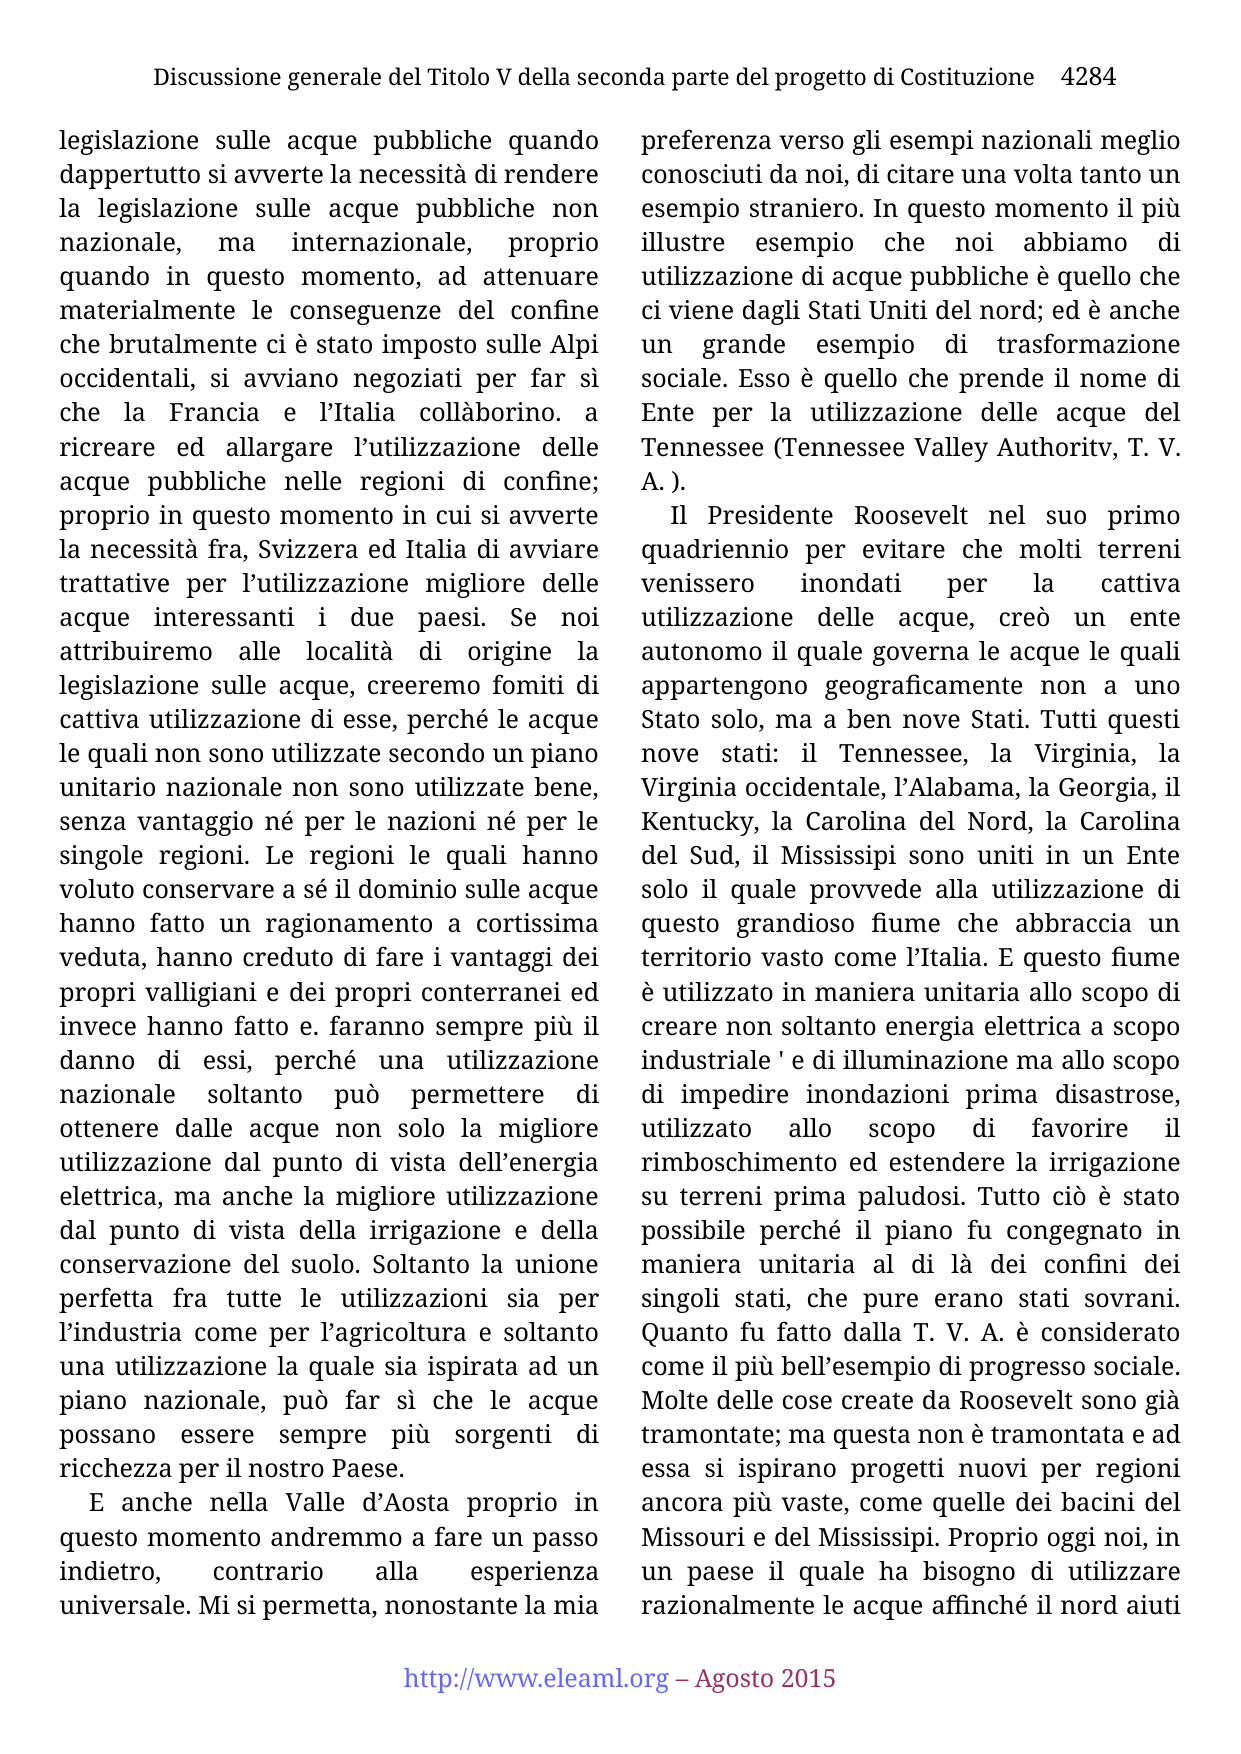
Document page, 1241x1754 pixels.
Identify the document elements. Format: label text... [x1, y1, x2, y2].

text Il Presidente Roosevelt nel suo primo quadriennio per evitare che molti terreni venissero inondati per la cattiva utilizzazione delle acque, creò un ente autonomo il quale governa le acque le quali appartengono geograficamente non a uno Stato solo, ma a ben nove Stati. Tutti questi nove stati: il Tennessee, la Virginia, la Virginia occidentale, l’Alabama, la Georgia, il Kentucky, la Carolina del Nord, la Carolina del Sud, il Mississipi sono uniti in un Ente solo il quale provvede alla utilizzazione di questo grandioso fiume che abbraccia un territorio vasto come l’Italia. E questo fiume è utilizzato in maniera unitaria allo scopo di creare non soltanto energia elettrica a scopo industriale ' e di illuminazione ma allo scopo di impedire inondazioni prima disastrose, utilizzato allo scopo di favorire il rimboschimento ed estendere la irrigazione su terreni prima paludosi. Tutto ciò è stato possibile perché il piano fu congegnato in maniera unitaria al di là dei confini dei singoli stati, che pure erano stati sovrani. Quanto fu fatto dalla T. V. A. è considerato come il più bell’esempio di progresso sociale. Molte delle cose create da Roosevelt sono già tramontate; ma questa non è tramontata e ad essa si ispirano progetti nuovi per regioni ancora più vaste, come quelle dei bacini del Missouri e del Mississipi. Proprio oggi noi, in un paese il quale ha bisogno di utilizzare razionalmente le acque affinché il nord aiuti [641, 497, 1181, 1621]
text legislazione sulle acque pubbliche quando dappertutto si avverte la necessità di rendere la legislazione sulle acque pubbliche non nazionale, ma internazionale, proprio quando in questo momento, ad attenuare materialmente le conseguenze del confine che brutalmente ci è stato imposto sulle Alpi occidentali, si avviano negoziati per far sì che la Francia e l’Italia collàborino. a ricreare ed allargare l’utilizzazione delle acque pubbliche nelle regioni di confine; proprio in questo momento in cui si avverte la necessità fra, Svizzera ed Italia di avviare trattative per l’utilizzazione migliore delle acque interessanti i due paesi. Se noi attribuiremo alle località di origine la legislazione sulle acque, creeremo fomiti di cattiva utilizzazione di esse, perché le acque le quali non sono utilizzate secondo un piano unitario nazionale non sono utilizzate bene, senza vantaggio né per le nazioni né per le singole regioni. Le regioni le quali hanno voluto conservare a sé il dominio sulle acque hanno fatto un ragionamento a cortissima veduta, hanno creduto di fare i vantaggi dei propri valligiani e dei propri conterranei ed invece hanno fatto e. faranno sempre più il danno di essi, perché una utilizzazione nazionale soltanto può permettere di ottenere dalle acque non solo la migliore utilizzazione dal punto di vista dell’energia elettrica, ma anche la migliore utilizzazione dal punto di vista della irrigazione e della conservazione del suolo. Soltanto la unione perfetta fra tutte le utilizzazioni sia per l’industria come per l’agricoltura e soltanto una utilizzazione la quale sia ispirata ad un piano nazionale, può far sì che le acque possano essere sempre più sorgenti di ricchezza per il nostro Paese. [59, 123, 599, 1485]
text preferenza verso gli esempi nazionali meglio conosciuti da noi, di citare una volta tanto un esempio straniero. In questo momento il più illustre esempio che noi abbiamo di utilizzazione di acque pubbliche è quello che ci viene dagli Stati Uniti del nord; ed è anche un grande esempio di trasformazione sociale. Esso è quello che prende il nome di Ente per la utilizzazione delle acque del Tennessee (Tennessee Valley Authoritv, T. V. A. ). [641, 123, 1181, 497]
text E anche nella Valle d’Aosta proprio in questo momento andremmo a fare un passo indietro, contrario alla esperienza universale. Mi si permetta, nonostante la mia [59, 1485, 599, 1621]
